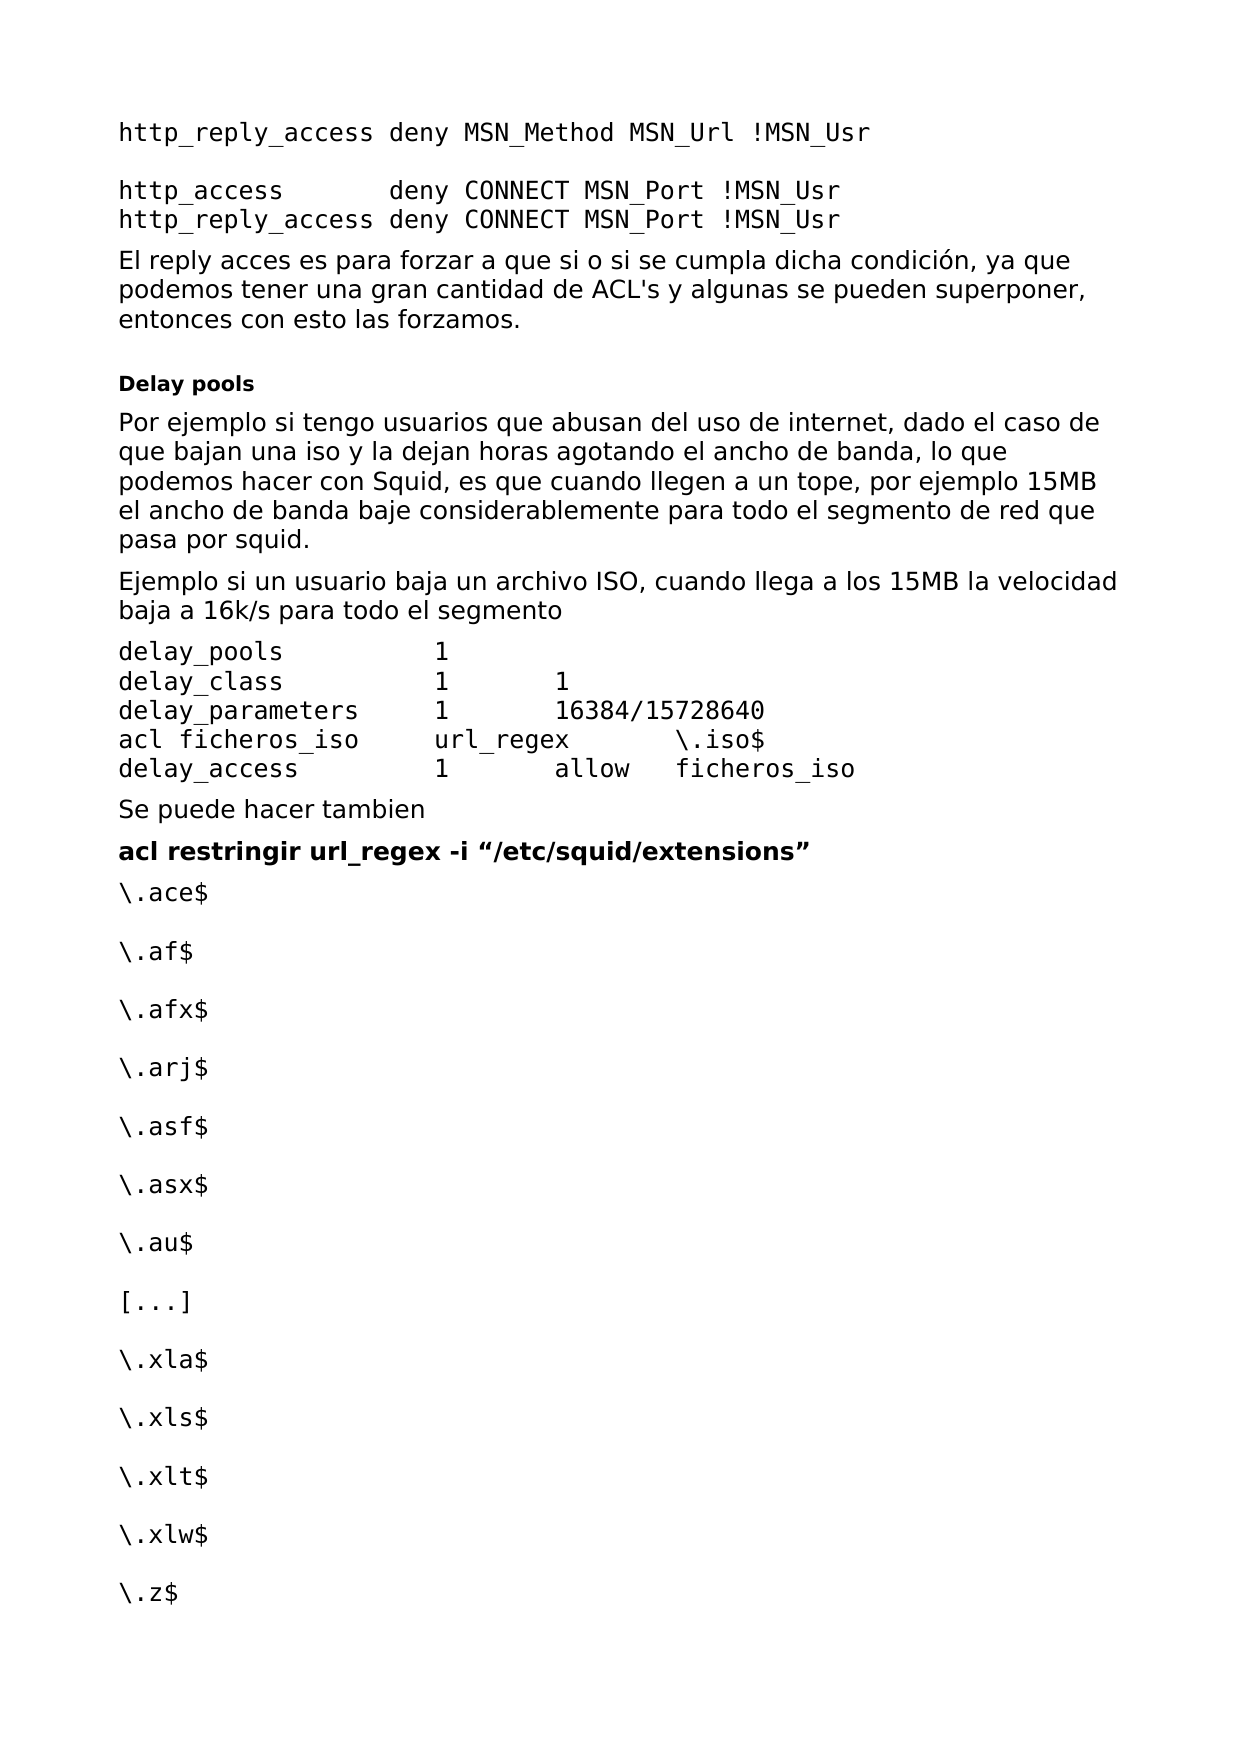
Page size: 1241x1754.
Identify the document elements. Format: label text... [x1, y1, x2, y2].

text Por ejemplo si tengo usuarios que abusan del uso de internet, dado el caso de que bajan una iso y la dejan horas agotando el ancho de banda, lo que podemos hacer con Squid, es que cuando llegen a un tope, por ejemplo 15MB el ancho de banda baje considerablemente para todo el segmento de red que pasa por squid. [118, 408, 1122, 554]
text El reply acces es para forzar a que si o si se cumpla dicha condición, ya que podemos tener una gran cantidad de ACL's y algunas se pueden superponer, entonces con esto las forzamos. [118, 247, 1122, 334]
subtitle Delay pools [118, 372, 1122, 396]
text http_reply_access deny MSN_Method MSN_Url !MSN_Usr http_access deny CONNECT MSN_Port !MSN_Usr http_reply_access deny CONNECT MSN_Port !MSN_Usr [118, 118, 1122, 235]
text Se puede hacer tambien [118, 795, 1122, 824]
text Ejemplo si un usuario baja un archivo ISO, cuando llega a los 15MB la velocidad baja a 16k/s para todo el segmento [118, 567, 1122, 625]
text \.ace$ \.af$ \.afx$ \.arj$ \.asf$ \.asx$ \.au$ [...] \.xla$ \.xls$ \.xlt$ \.xlw$ \.z$ [118, 878, 1122, 1608]
text acl restringir url_regex -i “/etc/squid/extensions” [118, 837, 1122, 866]
text delay_pools 1 delay_class 1 1 delay_parameters 1 16384/15728640 acl ficheros_iso url_regex \.iso$ delay_access 1 allow ficheros_iso [118, 637, 1122, 783]
